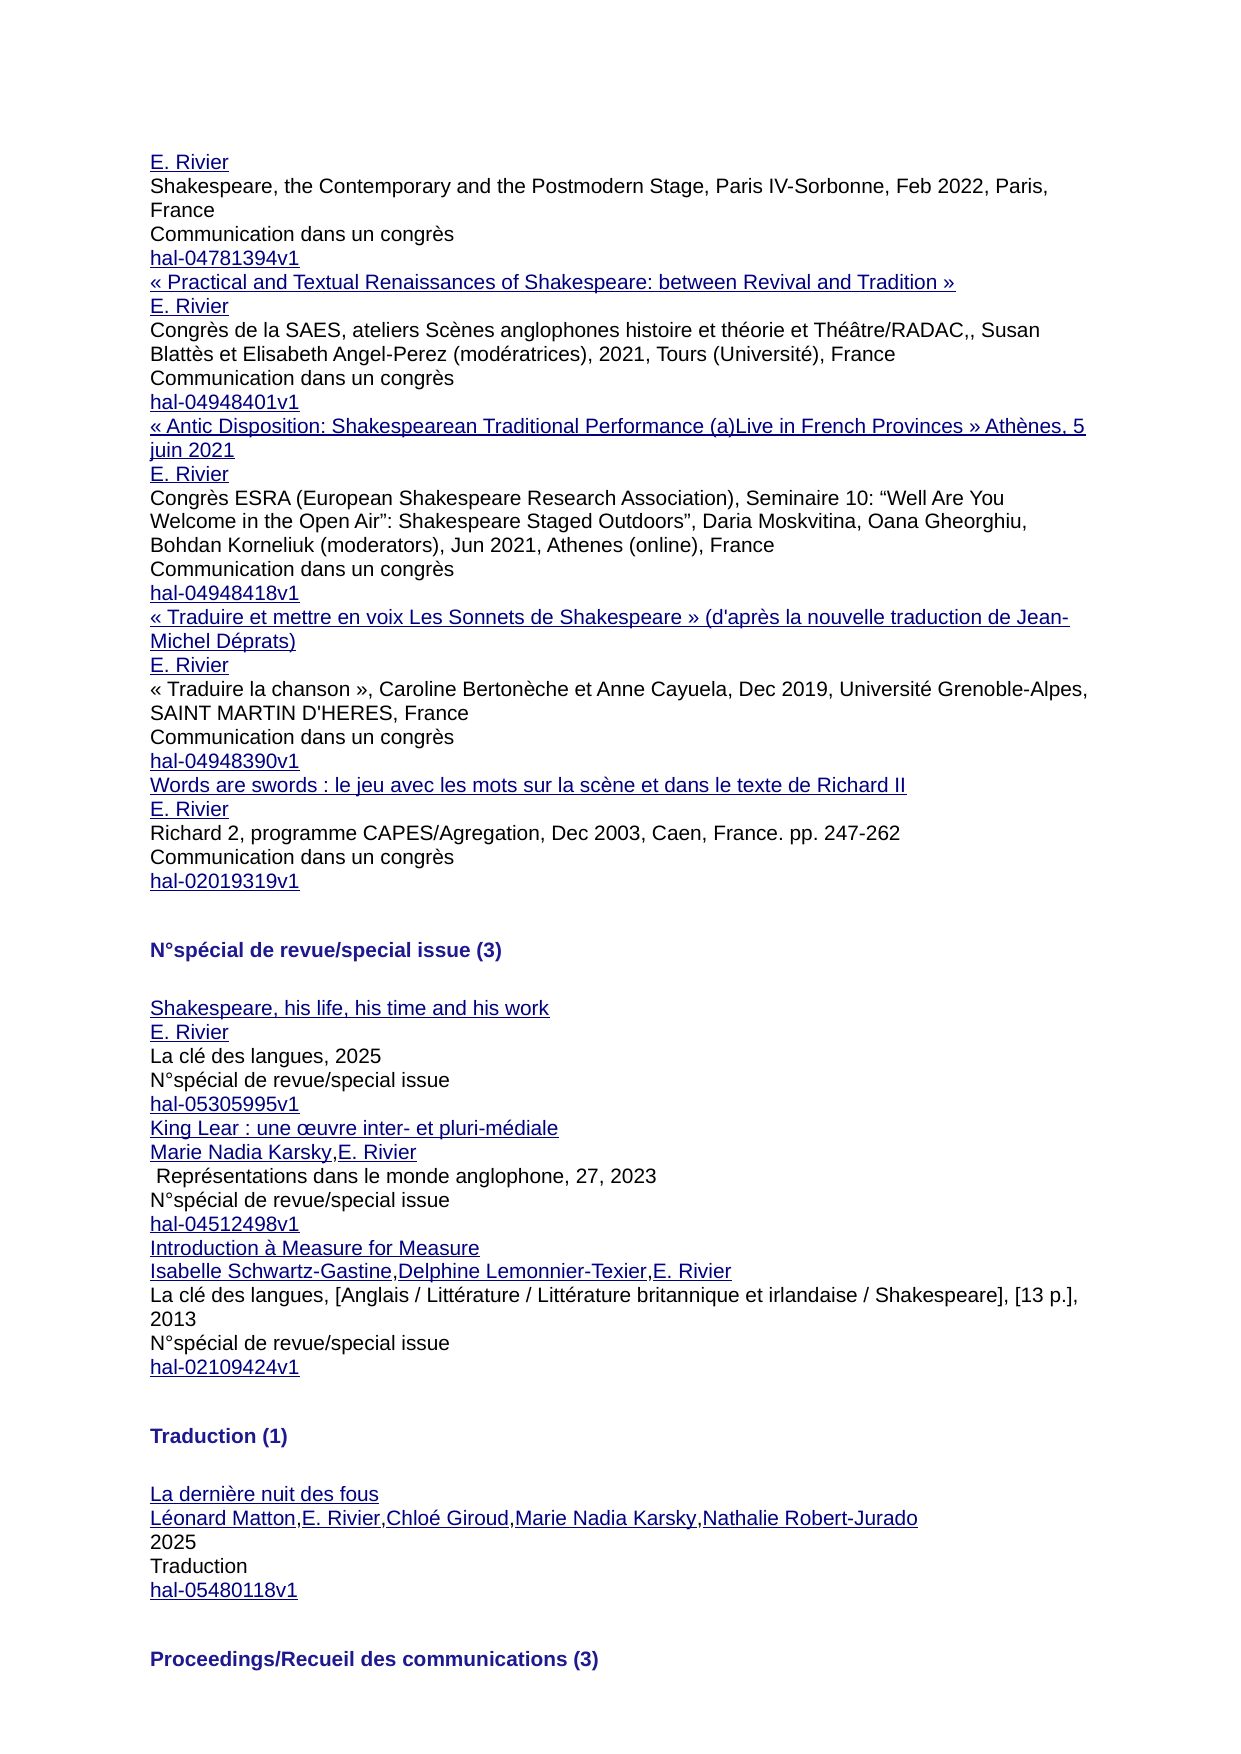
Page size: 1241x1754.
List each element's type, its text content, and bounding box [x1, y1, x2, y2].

table_cell « Practical and Textual Renaissances of Shakespeare: between Revival and Tradition » E. Rivier Congrès de la SAES, ateliers Scènes anglophones histoire et théorie et Théâtre/RADAC,, Susan Blattès et Elisabeth Angel-Perez (modératrices), 2021, Tours (Université), France Communication dans un congrès hal-04948401v1 [150, 270, 1090, 413]
table_cell Introduction à Measure for Measure Isabelle Schwartz-Gastine,Delphine Lemonnier-Texier,E. Rivier La clé des langues, [Anglais / Littérature / Littérature britannique et irlandaise / Shakespeare], [13 p.], 2013 N°spécial de revue/special issue hal-02109424v1 [150, 1235, 1090, 1379]
subtitle Proceedings/Recueil des communications (3) [150, 1647, 1090, 1671]
table_cell « Antic Disposition: Shakespearean Traditional Performance (a)Live in French Provinces » Athènes, 5 juin 2021 E. Rivier Congrès ESRA (European Shakespeare Research Association), Seminaire 10: “Well Are You Welcome in the Open Air”: Shakespeare Staged Outdoors”, Daria Moskvitina, Oana Gheorghiu, Bohdan Korneliuk (moderators), Jun 2021, Athenes (online), France Communication dans un congrès hal-04948418v1 [150, 414, 1090, 605]
table_cell King Lear : une œuvre inter- et pluri-médiale Marie Nadia Karsky,E. Rivier Représentations dans le monde anglophone, 27, 2023 N°spécial de revue/special issue hal-04512498v1 [150, 1116, 1090, 1235]
table_header Shakespeare, his life, his time and his work E. Rivier La clé des langues, 2025 N°spécial de revue/special issue hal-05305995v1 [150, 996, 1090, 1116]
table_cell « Traduire et mettre en voix Les Sonnets de Shakespeare » (d'après la nouvelle traduction de Jean-Michel Déprats) E. Rivier « Traduire la chanson », Caroline Bertonèche et Anne Cayuela, Dec 2019, Université Grenoble-Alpes, SAINT MARTIN D'HERES, France Communication dans un congrès hal-04948390v1 [150, 605, 1090, 773]
subtitle N°spécial de revue/special issue (3) [150, 937, 1090, 961]
table_cell E. Rivier Shakespeare, the Contemporary and the Postmodern Stage, Paris IV-Sorbonne, Feb 2022, Paris, France Communication dans un congrès hal-04781394v1 [150, 150, 1090, 270]
table_header La dernière nuit des fous Léonard Matton,E. Rivier,Chloé Giroud,Marie Nadia Karsky,Nathalie Robert-Jurado 2025 Traduction hal-05480118v1 [150, 1482, 1090, 1602]
table_cell Words are swords : le jeu avec les mots sur la scène et dans le texte de Richard II E. Rivier Richard 2, programme CAPES/Agregation, Dec 2003, Caen, France. pp. 247-262 Communication dans un congrès hal-02019319v1 [150, 773, 1090, 893]
subtitle Traduction (1) [150, 1424, 1090, 1448]
